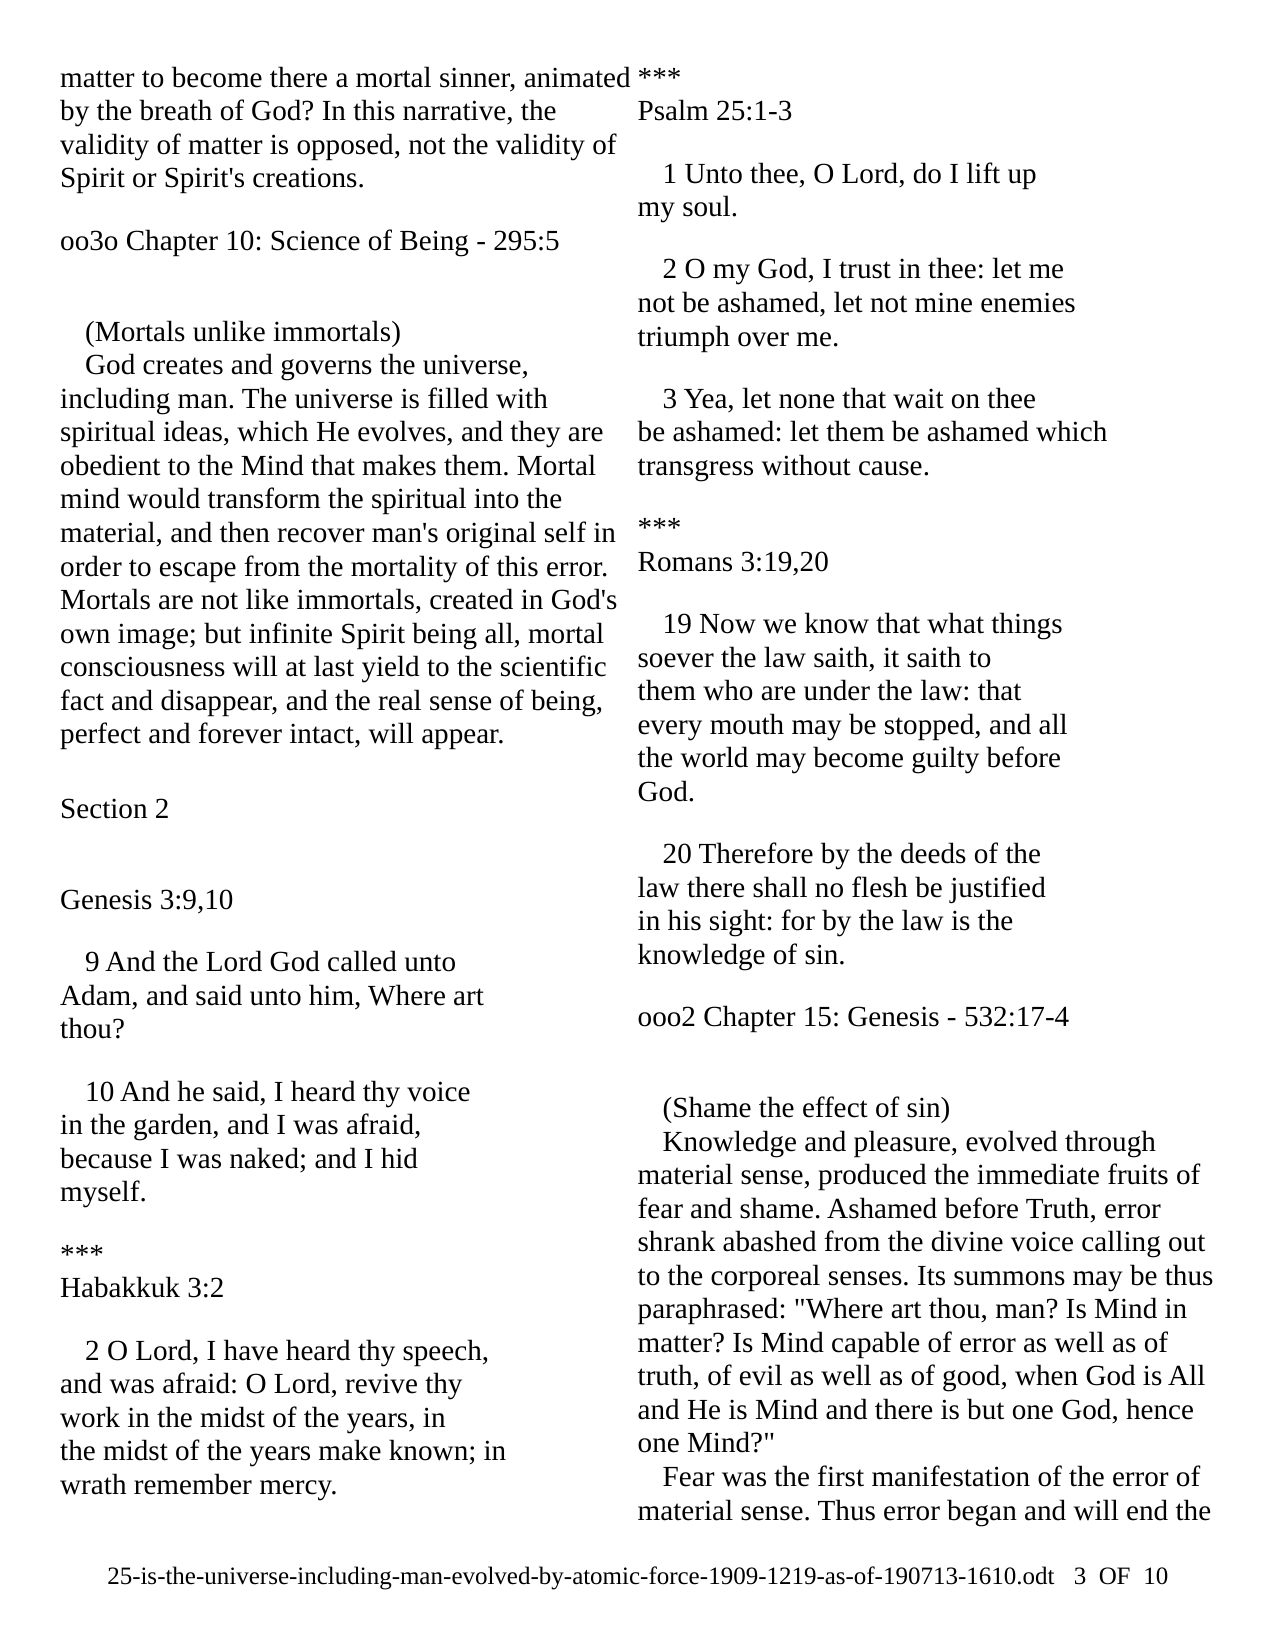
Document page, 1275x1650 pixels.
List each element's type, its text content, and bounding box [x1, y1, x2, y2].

text Genesis 1:1,26,27 1 In the beginning God created the heaven and the earth. 26 #And God said, Let us make man in our image, after our likeness: and let them have dominion over the fish of the sea, and over the fowl of the air, and over the cattle, and over all the earth, and over every creeping thing that creepeth upon the earth. 27 So God created man in his own image, in the image of God created he him; male and female created he them. Genesis 2:1,6,7,9 1 Thus the heavens and the earth were finished, and all the host of them. 6 But there went up a mist from the earth, and watered the whole face of the ground. 7 And the Lord God formed man of the dust of the ground, and breathed into his nostrils the breath of life; and man became a living soul. 9 And out of the ground made the Lord God to grow every tree that is pleasant to the sight, and good for food; the tree of life also in the midst of the garden, and the tree of knowledge of good and evil. o3oo Chapter 6: Science, Theology, Medicine - 127:4 (Science and Christianity) If God, the All-in-all, be the creator of the spiritual universe, including man, then everything entitled to a classification as truth, or Science, must be comprised in a knowledge or understanding of God, for there can be nothing beyond illimitable divinity. oo3o Chapter 10: Science of Being - 299:18 (Knowledge and Truth) Knowledge gained from material sense is figuratively represented in Scripture as a tree, bearing the fruits of sin, sickness, and death. Ought we not then to judge the knowledge thus obtained to be untrue and dangerous, since "the tree is known by his fruit"? o1oo Chapter 8: Footsteps of Truth - 206:21 (Birth and death unreal) Is God creating anew what He has already created? The Scriptures are definite on this point, declaring that His work was finished, nothing is new to God, and that it was good. ooo2 Chapter 15: Genesis - 524:28-4 (Creation reversed) Could Spirit evolve its opposite, matter, and give matter ability to sin and suffer? Is Spirit, God, injected into dust, and eventually ejected at the demand of matter? Does Spirit enter dust, and lose therein the divine nature and omnipotence? Does Mind, God, enter matter to become there a mortal sinner, animated by the breath of God? In this narrative, the validity of matter is opposed, not the validity of Spirit or Spirit's creations. oo3o Chapter 10: Science of Being - 295:5 (Mortals unlike immortals) God creates and governs the universe, including man. The universe is filled with spiritual ideas, which He evolves, and they are obedient to the Mind that makes them. Mortal mind would transform the spiritual into the material, and then recover man's original self in order to escape from the mortality of this error. Mortals are not like immortals, created in God's own image; but infinite Spirit being all, mortal consciousness will at last yield to the scientific fact and disappear, and the real sense of being, perfect and forever intact, will appear. [60, 60, 637, 750]
text Genesis 3:9,10 9 And the Lord God called unto Adam, and said unto him, Where art thou? 10 And he said, I heard thy voice in the garden, and I was afraid, because I was naked; and I hid myself. *** Habakkuk 3:2 2 O Lord, I have heard thy speech, and was afraid: O Lord, revive thy work in the midst of the years, in the midst of the years make known; in wrath remember mercy. *** Psalm 25:1-3 1 Unto thee, O Lord, do I lift up my soul. 2 O my God, I trust in thee: let me not be ashamed, let not mine enemies triumph over me. 3 Yea, let none that wait on thee be ashamed: let them be ashamed which transgress without cause. *** Romans 3:19,20 19 Now we know that what things soever the law saith, it saith to them who are under the law: that every mouth may be stopped, and all the world may become guilty before God. 20 Therefore by the deeds of the law there shall no flesh be justified in his sight: for by the law is the knowledge of sin. ooo2 Chapter 15: Genesis - 532:17-4 (Shame the effect of sin) Knowledge and pleasure, evolved through material sense, produced the immediate fruits of fear and shame. Ashamed before Truth, error shrank abashed from the divine voice calling out to the corporeal senses. Its summons may be thus paraphrased: "Where art thou, man? Is Mind in matter? Is Mind capable of error as well as of truth, of evil as well as of good, when God is All and He is Mind and there is but one God, hence one Mind?" Fear was the first manifestation of the error of material sense. Thus error began and will end the dream of matter. In the allegory the body had been naked, and Adam knew it not; but now error demands that mind shall see and feel through matter, the five senses. The first impression material man had of himself was one of nakedness and shame. Had he lost man's rich inheritance and God's behest, dominion over all the earth? No! This had never been bestowed on Adam. ooo2 Chapter 15: Genesis - 537:19-24 (Inspired interpretation) No one can reasonably doubt that the purpose of this allegory - this second account in Genesis - is to depict the falsity of error and the effects of error. Subsequent Bible revelation is coordinate with the Science of creation recorded in the first chapter of Genesis. ooo2 Chapter 15: Genesis - 523:3-10 (Mist, or false claim) Because of its false basis, the mist of obscurity evolved by error deepens the false claim, and finally declares that God knows error and that error can improve His creation. Although presenting the exact opposite of Truth, the lie claims to be truth. The creations of matter arise from a mist or false claim, or from mystification, and not from the firmament, or understanding, which God erects between the true and false. o3oo Chapter 6: Science, Theology, Medicine - 140:28 (Anthropomorphism) In the beginning God created man in His, God's, image; but mortals would procreate man, and make God in their own human image. What is the god of a mortal, but a mortal magnified? [60, 60, 1215, 1529]
text Section 2 [60, 791, 637, 825]
